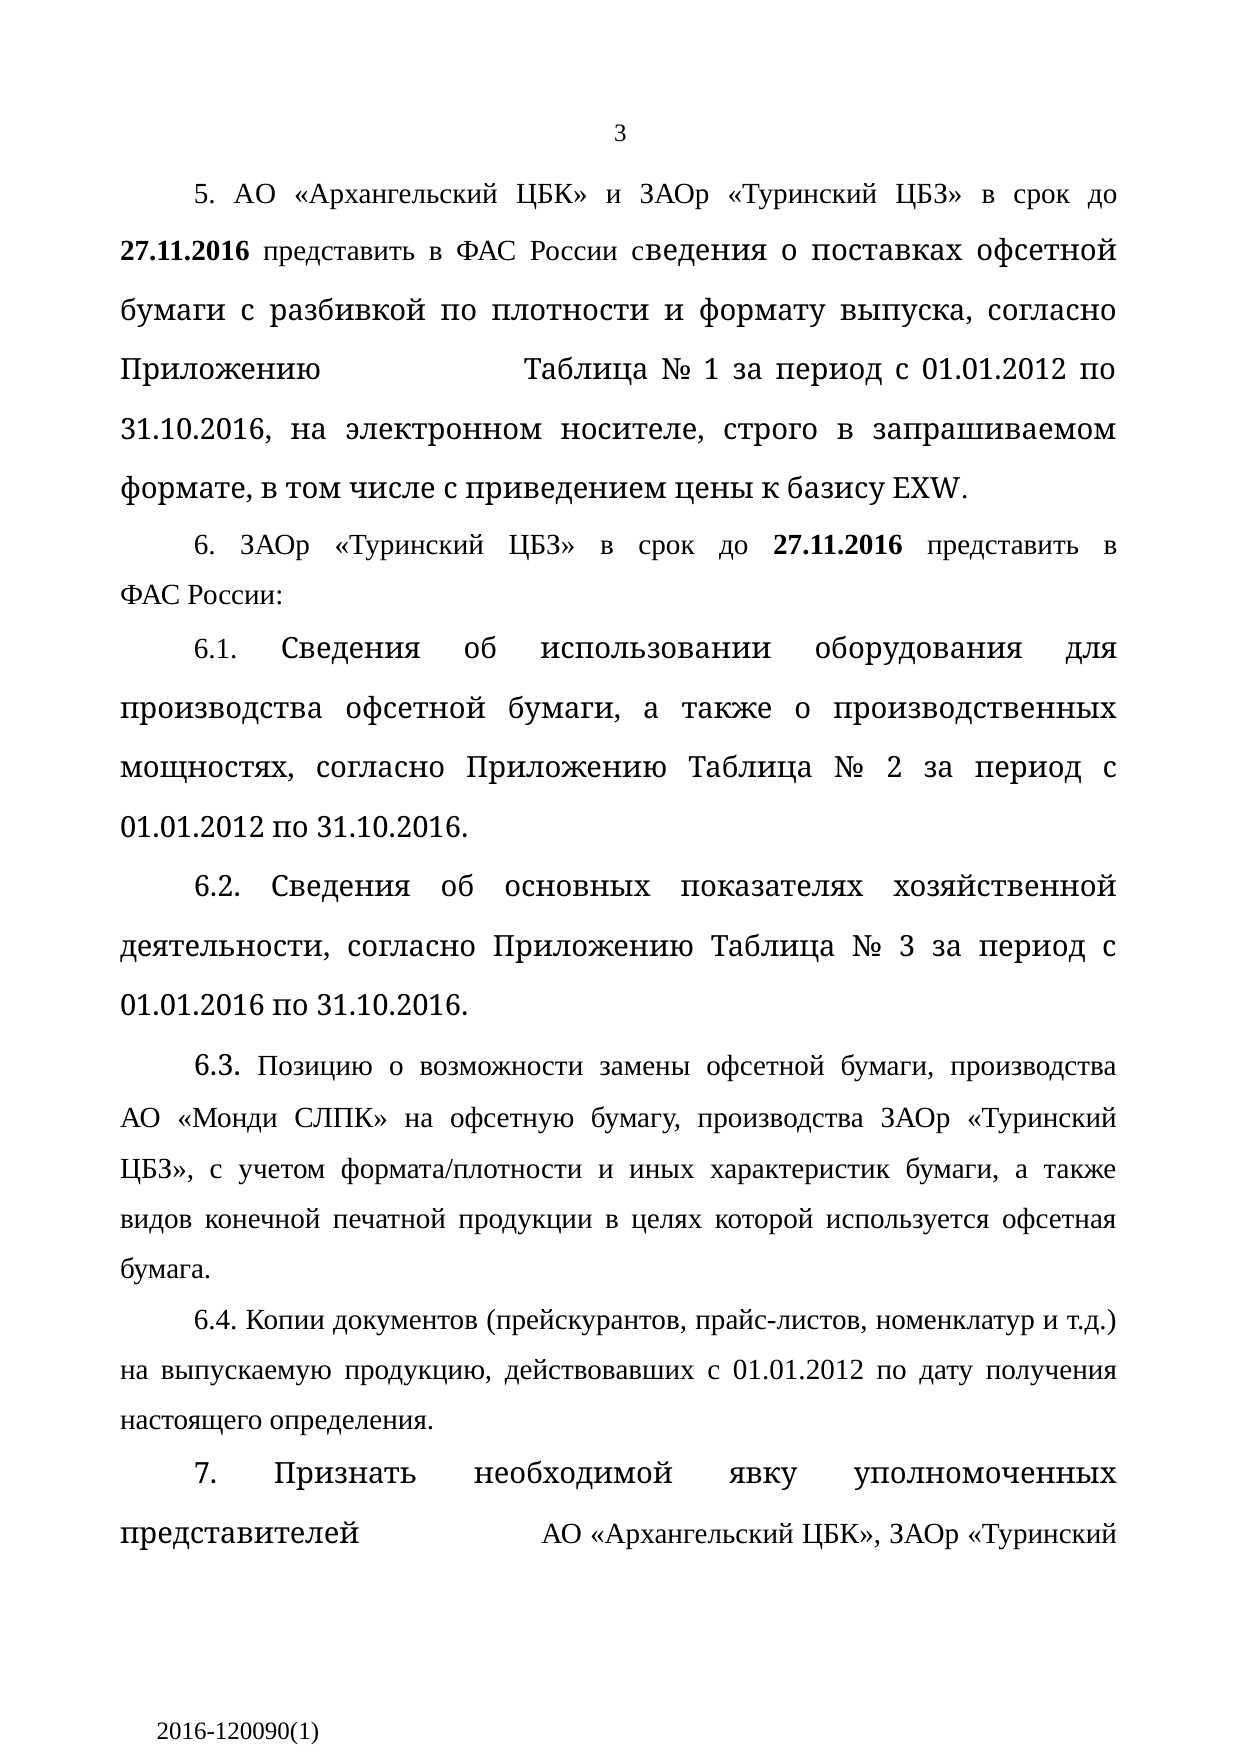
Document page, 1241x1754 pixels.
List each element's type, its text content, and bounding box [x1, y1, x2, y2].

text 6.3. Позицию о возможности замены офсетной бумаги, производства АО «Монди СЛПК» на офсетную бумагу, производства ЗАОр «Туринский ЦБЗ», с учетом формата/плотности и иных характеристик бумаги, а также видов конечной печатной продукции в целях которой используется офсетная бумага. [120, 1044, 1117, 1285]
text 6.1. Сведения об использовании оборудования для производства офсетной бумаги, а также о производственных мощностях, согласно Приложению Таблица № 2 за период с 01.01.2012 по 31.10.2016. [120, 628, 1117, 846]
text 5. АО «Архангельский ЦБК» и ЗАОр «Туринский ЦБЗ» в срок до 27.11.2016 представить в ФАС России сведения о поставках офсетной бумаги с разбивкой по плотности и формату выпуска, согласно Приложению Таблица № 1 за период с 01.01.2012 по 31.10.2016, на электронном носителе, строго в запрашиваемом формате, в том числе с приведением цены к базису EXW. [120, 176, 1117, 507]
text 6.2. Сведения об основных показателях хозяйственной деятельности, согласно Приложению Таблица № 3 за период с 01.01.2016 по 31.10.2016. [120, 866, 1117, 1024]
text 7. Признать необходимой явку уполномоченных представителей АО «Архангельский ЦБК», ЗАОр «Туринский [120, 1453, 1117, 1552]
text 6.4. Копии документов (прейскурантов, прайс-листов, номенклатур и т.д.) на выпускаемую продукцию, действовавших с 01.01.2012 по дату получения настоящего определения. [120, 1302, 1117, 1436]
text 6. ЗАОр «Туринский ЦБЗ» в срок до 27.11.2016 представить в ФАС России: [120, 527, 1117, 611]
